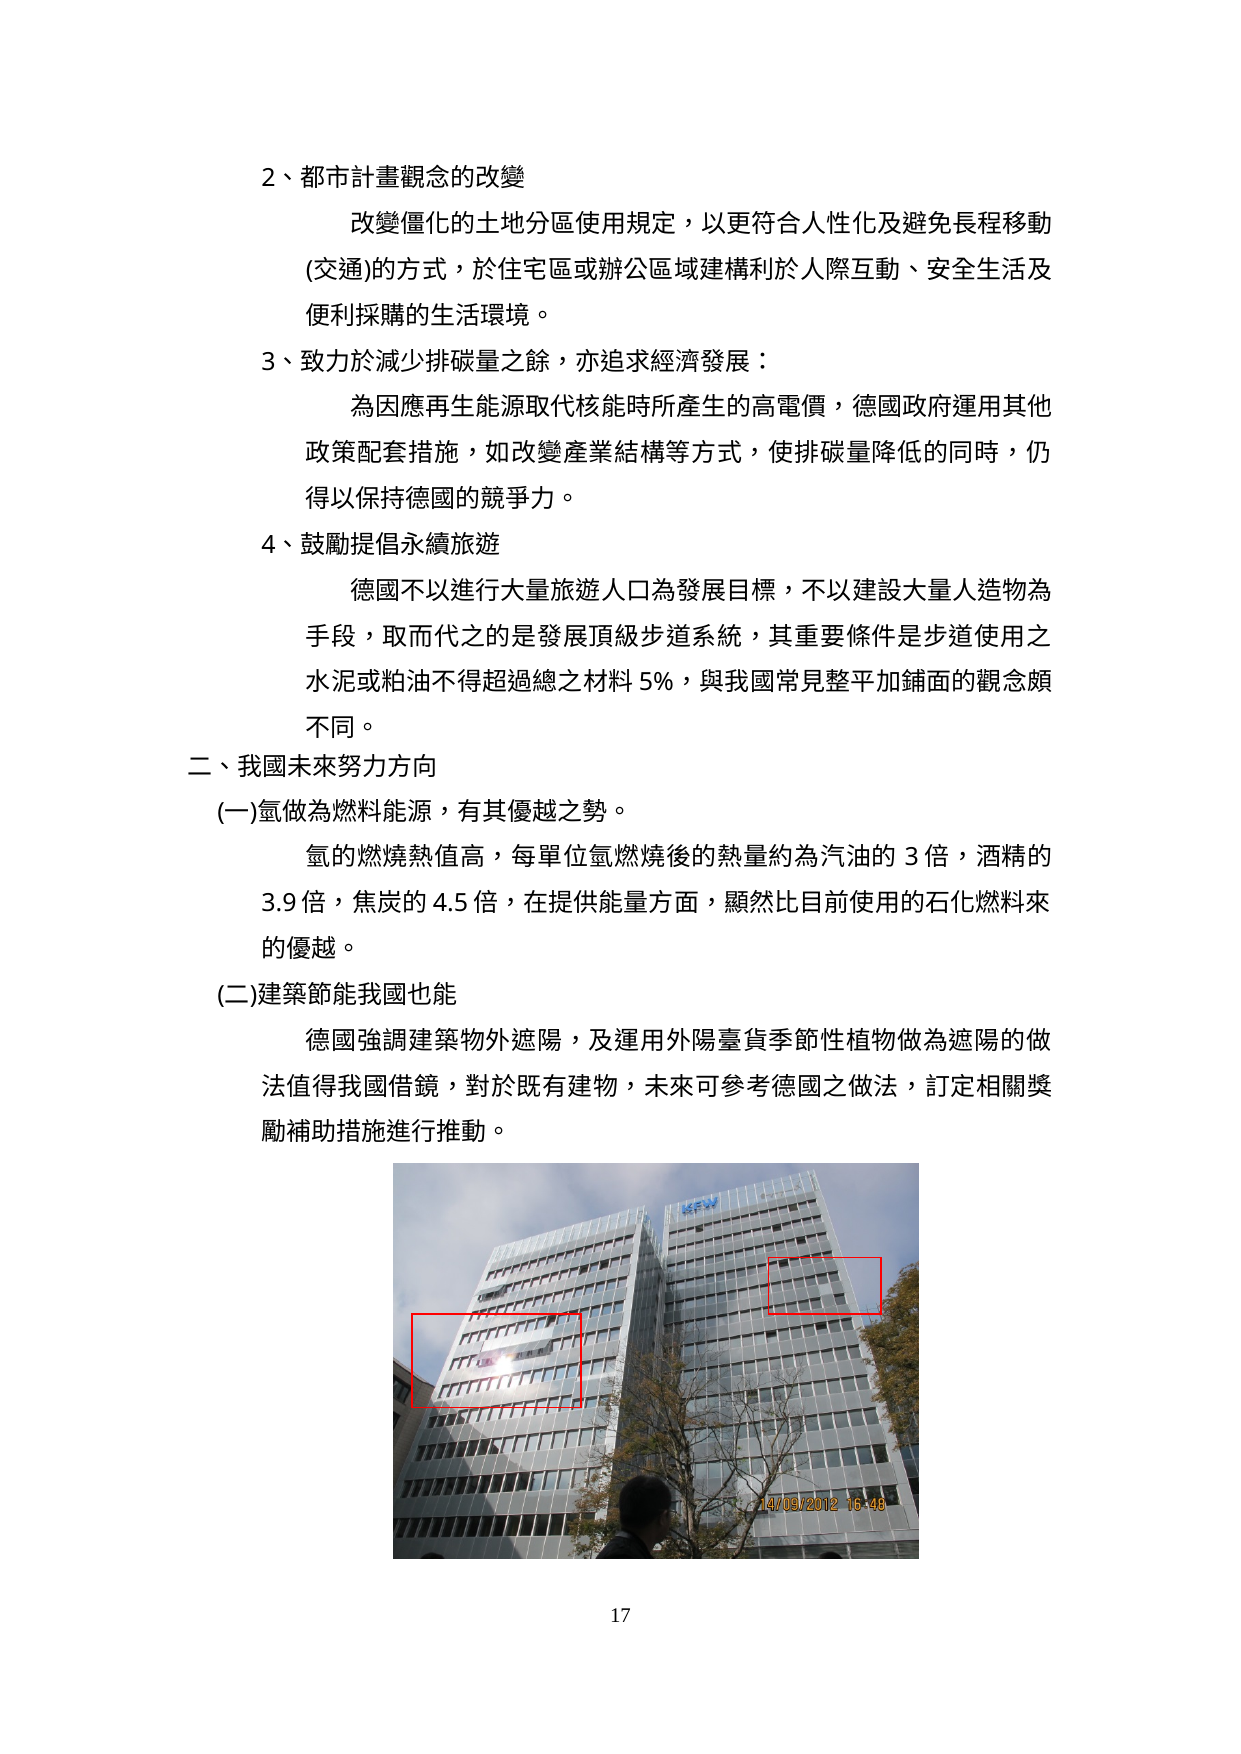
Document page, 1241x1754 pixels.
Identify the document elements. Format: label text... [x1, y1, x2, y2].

subtitle 二、我國未來努力方向 [187, 746, 1053, 783]
text 改變僵化的土地分區使用規定，以更符合人性化及避免長程移動(交通)的方式，於住宅區或辦公區域建構利於人際互動、安全生活及便利採購的生活環境。 [306, 196, 1053, 333]
text 4、鼓勵提倡永續旅遊 [261, 517, 1053, 562]
text (二)建築節能我國也能 [187, 967, 1053, 1012]
text 氫的燃燒熱值高，每單位氫燃燒後的熱量約為汽油的3倍，酒精的3.9倍，焦炭的4.5倍，在提供能量方面，顯然比目前使用的石化燃料來的優越。 [261, 829, 1053, 967]
text 德國不以進行大量旅遊人口為發展目標，不以建設大量人造物為手段，取而代之的是發展頂級步道系統，其重要條件是步道使用之水泥或粕油不得超過總之材料5%，與我國常見整平加鋪面的觀念頗不同。 [306, 562, 1053, 746]
text (一)氫做為燃料能源，有其優越之勢。 [187, 783, 1053, 829]
text 3、致力於減少排碳量之餘，亦追求經濟發展： [261, 333, 1053, 379]
text 2、都市計畫觀念的改變 [261, 150, 1053, 196]
picture [393, 1163, 919, 1559]
text 德國強調建築物外遮陽，及運用外陽臺貨季節性植物做為遮陽的做法值得我國借鏡，對於既有建物，未來可參考德國之做法，訂定相關獎勵補助措施進行推動。 [261, 1012, 1053, 1150]
text 為因應再生能源取代核能時所產生的高電價，德國政府運用其他政策配套措施，如改變產業結構等方式，使排碳量降低的同時，仍得以保持德國的競爭力。 [306, 379, 1053, 517]
